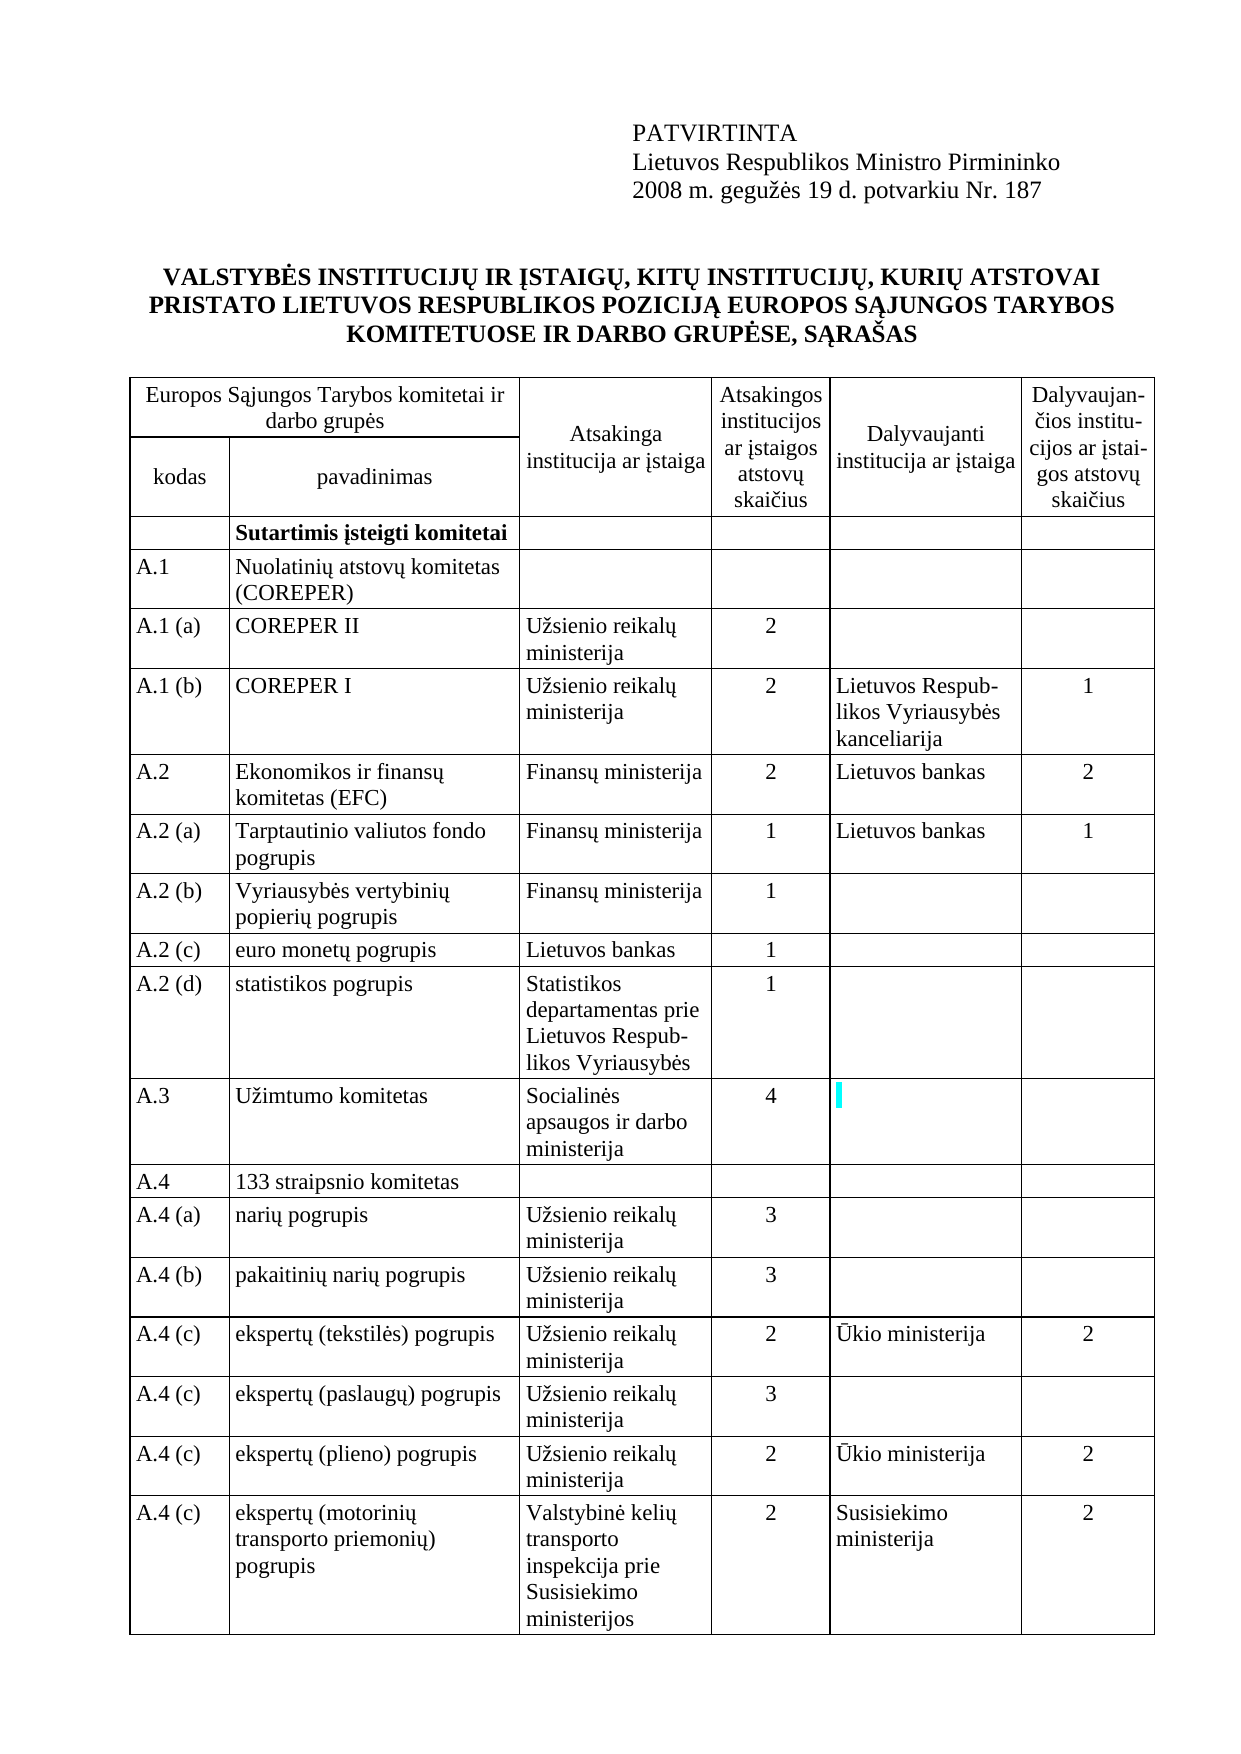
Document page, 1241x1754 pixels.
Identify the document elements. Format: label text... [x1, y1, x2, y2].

table_cell A.4 (c) [131, 1496, 229, 1634]
table_cell [831, 609, 1021, 668]
table_cell 1 [712, 967, 829, 1078]
table_cell [831, 1079, 1021, 1164]
table_cell ekspertų (paslaugų) pogrupis [230, 1377, 519, 1436]
table_cell Susisiekimo ministerija [831, 1496, 1021, 1634]
table_cell kodas [131, 438, 229, 516]
table_cell Vyriausybės vertybinių popierių pogrupis [230, 874, 519, 933]
table_cell 133 straipsnio komitetas [230, 1165, 519, 1197]
table_cell [1022, 609, 1154, 668]
table_cell Finansų ministerija [520, 815, 711, 873]
table_cell [520, 550, 711, 608]
table_cell Finansų ministerija [520, 755, 711, 813]
table_cell 2 [712, 669, 829, 754]
table_cell Ūkio ministerija [831, 1437, 1021, 1495]
table_cell [831, 1165, 1021, 1197]
table_cell [831, 874, 1021, 933]
table_cell [520, 517, 711, 549]
table_cell A.4 (c) [131, 1377, 229, 1436]
table_cell 1 [1022, 669, 1154, 754]
table_cell [1022, 1258, 1154, 1316]
table_header Dalyvaujanti institucija ar įstaiga [831, 378, 1021, 516]
table_header Dalyvaujan­čios institu­cijos ar įstai­gos atstovų skaičius [1022, 378, 1154, 516]
table_cell 2 [712, 1437, 829, 1495]
table_cell 3 [712, 1198, 829, 1257]
table_cell A.1 (a) [131, 609, 229, 668]
table_cell Užsienio reikalų ministerija [520, 1377, 711, 1436]
table_cell A.1 (b) [131, 669, 229, 754]
text PATVIRTINTA Lietuvos Respublikos Ministro Pirmininko 2008 m. gegužės 19 d. potvarkiu Nr. 187 [632, 118, 1134, 204]
table_header Atsakingos institucijos ar įstaigos atstovų skaičius [712, 378, 829, 516]
table_cell Socialinės apsaugos ir darbo ministerija [520, 1079, 711, 1164]
table_cell 1 [712, 815, 829, 873]
table_cell 4 [712, 1079, 829, 1164]
table_cell [1022, 967, 1154, 1078]
table_cell ekspertų (tekstilės) pogrupis [230, 1318, 519, 1376]
table_cell COREPER II [230, 609, 519, 668]
table_cell Tarptautinio valiutos fondo pogrupis [230, 815, 519, 873]
table_cell Užsienio reikalų ministerija [520, 1258, 711, 1316]
table_cell 2 [1022, 1437, 1154, 1495]
table_cell [1022, 517, 1154, 549]
table_cell [1022, 1377, 1154, 1436]
table_cell [1022, 1198, 1154, 1257]
table_cell [1022, 1079, 1154, 1164]
table_cell 2 [712, 609, 829, 668]
table_cell Lietuvos bankas [520, 934, 711, 966]
table_cell pakaitinių narių pogrupis [230, 1258, 519, 1316]
table_cell 1 [712, 934, 829, 966]
table_cell A.4 (b) [131, 1258, 229, 1316]
table_cell Užsienio reikalų ministerija [520, 1318, 711, 1376]
table_cell [520, 1165, 711, 1197]
table_cell Užimtumo komitetas [230, 1079, 519, 1164]
table_cell Užsienio reikalų ministerija [520, 1198, 711, 1257]
table_cell 2 [712, 1318, 829, 1376]
table_cell A.1 [131, 550, 229, 608]
table_cell COREPER I [230, 669, 519, 754]
table_cell [712, 517, 829, 549]
table_cell 1 [1022, 815, 1154, 873]
table_cell [831, 550, 1021, 608]
table_cell [712, 550, 829, 608]
table_cell A.2 (b) [131, 874, 229, 933]
table_cell Valstybinė kelių transporto inspekcija prie Susisiekimo ministerijos [520, 1496, 711, 1634]
table_cell [831, 934, 1021, 966]
table_cell [831, 1377, 1021, 1436]
table_cell Lietuvos bankas [831, 815, 1021, 873]
table_cell Užsienio reikalų ministerija [520, 609, 711, 668]
table_cell Ekonomikos ir finansų komitetas (EFC) [230, 755, 519, 813]
table_cell [1022, 934, 1154, 966]
table_cell Sutartimis įsteigti komitetai [230, 517, 519, 549]
table_cell A.4 [131, 1165, 229, 1197]
table_cell euro monetų pogrupis [230, 934, 519, 966]
table_header Atsakinga institucija ar įstaiga [520, 378, 711, 516]
table_cell ekspertų (motorinių transporto priemonių) pogrupis [230, 1496, 519, 1634]
table_cell Užsienio reikalų ministerija [520, 1437, 711, 1495]
table_cell 3 [712, 1377, 829, 1436]
table_cell [831, 1258, 1021, 1316]
table_cell [1022, 874, 1154, 933]
table_cell 2 [712, 1496, 829, 1634]
table_cell Statistikos departamentas prie Lietuvos Respub­likos Vyriausybės [520, 967, 711, 1078]
table_cell [831, 1198, 1021, 1257]
table_cell [1022, 1165, 1154, 1197]
table_cell A.3 [131, 1079, 229, 1164]
text Valstybės institucijų ir įstaigų, kitų institucijų, kurių atstovai pristato Lietuvos Respublikos poziciją Europos Sąjungos Tarybos komitetuose ir darbo grupėse, sąrašas [130, 262, 1134, 348]
table_cell A.2 (d) [131, 967, 229, 1078]
table_cell ekspertų (plieno) pogrupis [230, 1437, 519, 1495]
table_cell 3 [712, 1258, 829, 1316]
table_header Europos Sąjungos Tarybos komitetai ir darbo grupės [131, 378, 519, 436]
table_cell Užsienio reikalų ministerija [520, 669, 711, 754]
table_cell 2 [1022, 755, 1154, 813]
table_cell Ūkio ministerija [831, 1318, 1021, 1376]
table_cell [131, 517, 229, 549]
table_cell Finansų ministerija [520, 874, 711, 933]
table_cell [831, 517, 1021, 549]
table_cell [831, 967, 1021, 1078]
table_cell A.4 (c) [131, 1437, 229, 1495]
table_cell 2 [712, 755, 829, 813]
table_cell A.4 (c) [131, 1318, 229, 1376]
table_cell Nuolatinių atstovų komitetas (COREPER) [230, 550, 519, 608]
table_cell A.4 (a) [131, 1198, 229, 1257]
table_cell A.2 [131, 755, 229, 813]
table_cell Lietuvos bankas [831, 755, 1021, 813]
table_cell [712, 1165, 829, 1197]
table_cell A.2 (a) [131, 815, 229, 873]
table_cell Lietuvos Respub­likos Vyriausybės kanceliarija [831, 669, 1021, 754]
table_cell A.2 (c) [131, 934, 229, 966]
table_cell 1 [712, 874, 829, 933]
table_cell narių pogrupis [230, 1198, 519, 1257]
table_cell [1022, 550, 1154, 608]
table_cell pavadinimas [230, 438, 519, 516]
table_cell 2 [1022, 1318, 1154, 1376]
table_cell statistikos pogrupis [230, 967, 519, 1078]
table_cell 2 [1022, 1496, 1154, 1634]
